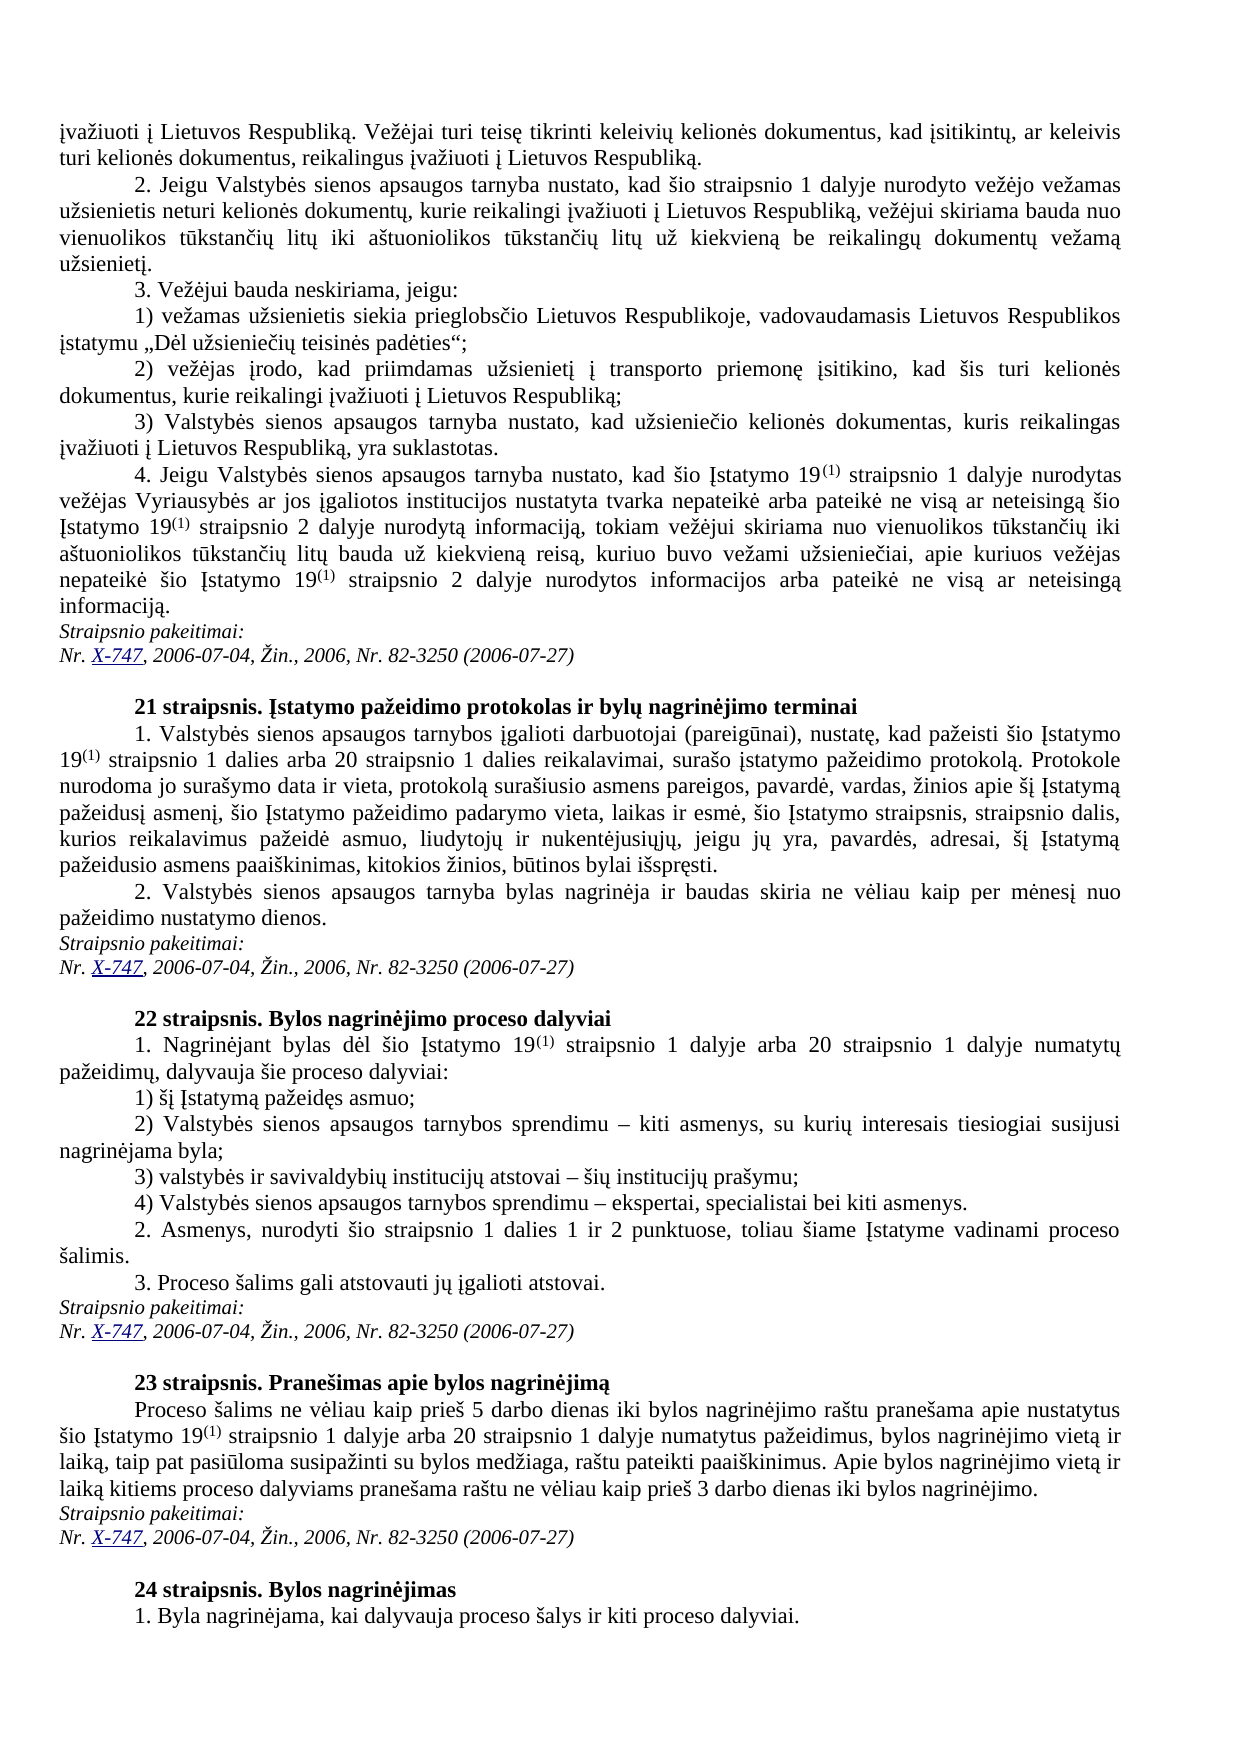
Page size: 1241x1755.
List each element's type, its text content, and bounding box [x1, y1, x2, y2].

text Nr. X-747, 2006-07-04, Žin., 2006, Nr. 82-3250 (2006-07-27) [59, 1319, 1122, 1343]
text 1. Valstybės sienos apsaugos tarnybos įgalioti darbuotojai (pareigūnai), nustatę, kad pažeisti šio Įstatymo 19(1) straipsnio 1 dalies arba 20 straipsnio 1 dalies reikalavimai, surašo įstatymo pažeidimo protokolą. Protokole nurodoma jo surašymo data ir vieta, protokolą surašiusio asmens pareigos, pavardė, vardas, žinios apie šį Įstatymą pažeidusį asmenį, šio Įstatymo pažeidimo padarymo vieta, laikas ir esmė, šio Įstatymo straipsnis, straipsnio dalis, kurios reikalavimus pažeidė asmuo, liudytojų ir nukentėjusiųjų, jeigu jų yra, pavardės, adresai, šį Įstatymą pažeidusio asmens paaiškinimas, kitokios žinios, būtinos bylai išspręsti. [59, 720, 1122, 878]
text 1) šį Įstatymą pažeidęs asmuo; [59, 1084, 1122, 1110]
text Straipsnio pakeitimai: [59, 931, 1122, 954]
text Straipsnio pakeitimai: [59, 1295, 1122, 1319]
text Nr. X-747, 2006-07-04, Žin., 2006, Nr. 82-3250 (2006-07-27) [59, 1525, 1122, 1549]
text 21 straipsnis. Įstatymo pažeidimo protokolas ir bylų nagrinėjimo terminai [59, 693, 1122, 720]
text įvažiuoti į Lietuvos Respubliką. Vežėjai turi teisę tikrinti keleivių kelionės dokumentus, kad įsitikintų, ar keleivis turi kelionės dokumentus, reikalingus įvažiuoti į Lietuvos Respubliką. [59, 118, 1122, 171]
text 1. Nagrinėjant bylas dėl šio Įstatymo 19(1) straipsnio 1 dalyje arba 20 straipsnio 1 dalyje numatytų pažeidimų, dalyvauja šie proceso dalyviai: [59, 1031, 1122, 1084]
text 2. Valstybės sienos apsaugos tarnyba bylas nagrinėja ir baudas skiria ne vėliau kaip per mėnesį nuo pažeidimo nustatymo dienos. [59, 878, 1122, 931]
text Proceso šalims ne vėliau kaip prieš 5 darbo dienas iki bylos nagrinėjimo raštu pranešama apie nustatytus šio Įstatymo 19(1) straipsnio 1 dalyje arba 20 straipsnio 1 dalyje numatytus pažeidimus, bylos nagrinėjimo vietą ir laiką, taip pat pasiūloma susipažinti su bylos medžiaga, raštu pateikti paaiškinimus. Apie bylos nagrinėjimo vietą ir laiką kitiems proceso dalyviams pranešama raštu ne vėliau kaip prieš 3 darbo dienas iki bylos nagrinėjimo. [59, 1396, 1122, 1501]
text 2) vežėjas įrodo, kad priimdamas užsienietį į transporto priemonę įsitikino, kad šis turi kelionės dokumentus, kurie reikalingi įvažiuoti į Lietuvos Respubliką; [59, 355, 1122, 408]
text 1) vežamas užsienietis siekia prieglobsčio Lietuvos Respublikoje, vadovaudamasis Lietuvos Respublikos įstatymu „Dėl užsieniečių teisinės padėties“; [59, 303, 1122, 355]
text 4. Jeigu Valstybės sienos apsaugos tarnyba nustato, kad šio Įstatymo 19(1) straipsnio 1 dalyje nurodytas vežėjas Vyriausybės ar jos įgaliotos institucijos nustatyta tvarka nepateikė arba pateikė ne visą ar neteisingą šio Įstatymo 19(1) straipsnio 2 dalyje nurodytą informaciją, tokiam vežėjui skiriama nuo vienuolikos tūkstančių iki aštuoniolikos tūkstančių litų bauda už kiekvieną reisą, kuriuo buvo vežami užsieniečiai, apie kuriuos vežėjas nepateikė šio Įstatymo 19(1) straipsnio 2 dalyje nurodytos informacijos arba pateikė ne visą ar neteisingą informaciją. [59, 461, 1122, 619]
text 1. Byla nagrinėjama, kai dalyvauja proceso šalys ir kiti proceso dalyviai. [59, 1602, 1122, 1628]
text Straipsnio pakeitimai: [59, 619, 1122, 643]
text 23 straipsnis. Pranešimas apie bylos nagrinėjimą [59, 1369, 1122, 1396]
text 4) Valstybės sienos apsaugos tarnybos sprendimu – ekspertai, specialistai bei kiti asmenys. [59, 1189, 1122, 1216]
text Nr. X-747, 2006-07-04, Žin., 2006, Nr. 82-3250 (2006-07-27) [59, 954, 1122, 979]
text 3) Valstybės sienos apsaugos tarnyba nustato, kad užsieniečio kelionės dokumentas, kuris reikalingas įvažiuoti į Lietuvos Respubliką, yra suklastotas. [59, 408, 1122, 461]
text 24 straipsnis. Bylos nagrinėjimas [59, 1576, 1122, 1602]
text 3) valstybės ir savivaldybių institucijų atstovai – šių institucijų prašymu; [59, 1163, 1122, 1189]
text 3. Proceso šalims gali atstovauti jų įgalioti atstovai. [59, 1268, 1122, 1295]
text 3. Vežėjui bauda neskiriama, jeigu: [59, 276, 1122, 303]
text 22 straipsnis. Bylos nagrinėjimo proceso dalyviai [59, 1005, 1122, 1031]
text 2) Valstybės sienos apsaugos tarnybos sprendimu – kiti asmenys, su kurių interesais tiesiogiai susijusi nagrinėjama byla; [59, 1110, 1122, 1163]
text 2. Jeigu Valstybės sienos apsaugos tarnyba nustato, kad šio straipsnio 1 dalyje nurodyto vežėjo vežamas užsienietis neturi kelionės dokumentų, kurie reikalingi įvažiuoti į Lietuvos Respubliką, vežėjui skiriama bauda nuo vienuolikos tūkstančių litų iki aštuoniolikos tūkstančių litų už kiekvieną be reikalingų dokumentų vežamą užsienietį. [59, 171, 1122, 276]
text Nr. X-747, 2006-07-04, Žin., 2006, Nr. 82-3250 (2006-07-27) [59, 643, 1122, 667]
text Straipsnio pakeitimai: [59, 1501, 1122, 1525]
text 2. Asmenys, nurodyti šio straipsnio 1 dalies 1 ir 2 punktuose, toliau šiame Įstatyme vadinami proceso šalimis. [59, 1216, 1122, 1268]
